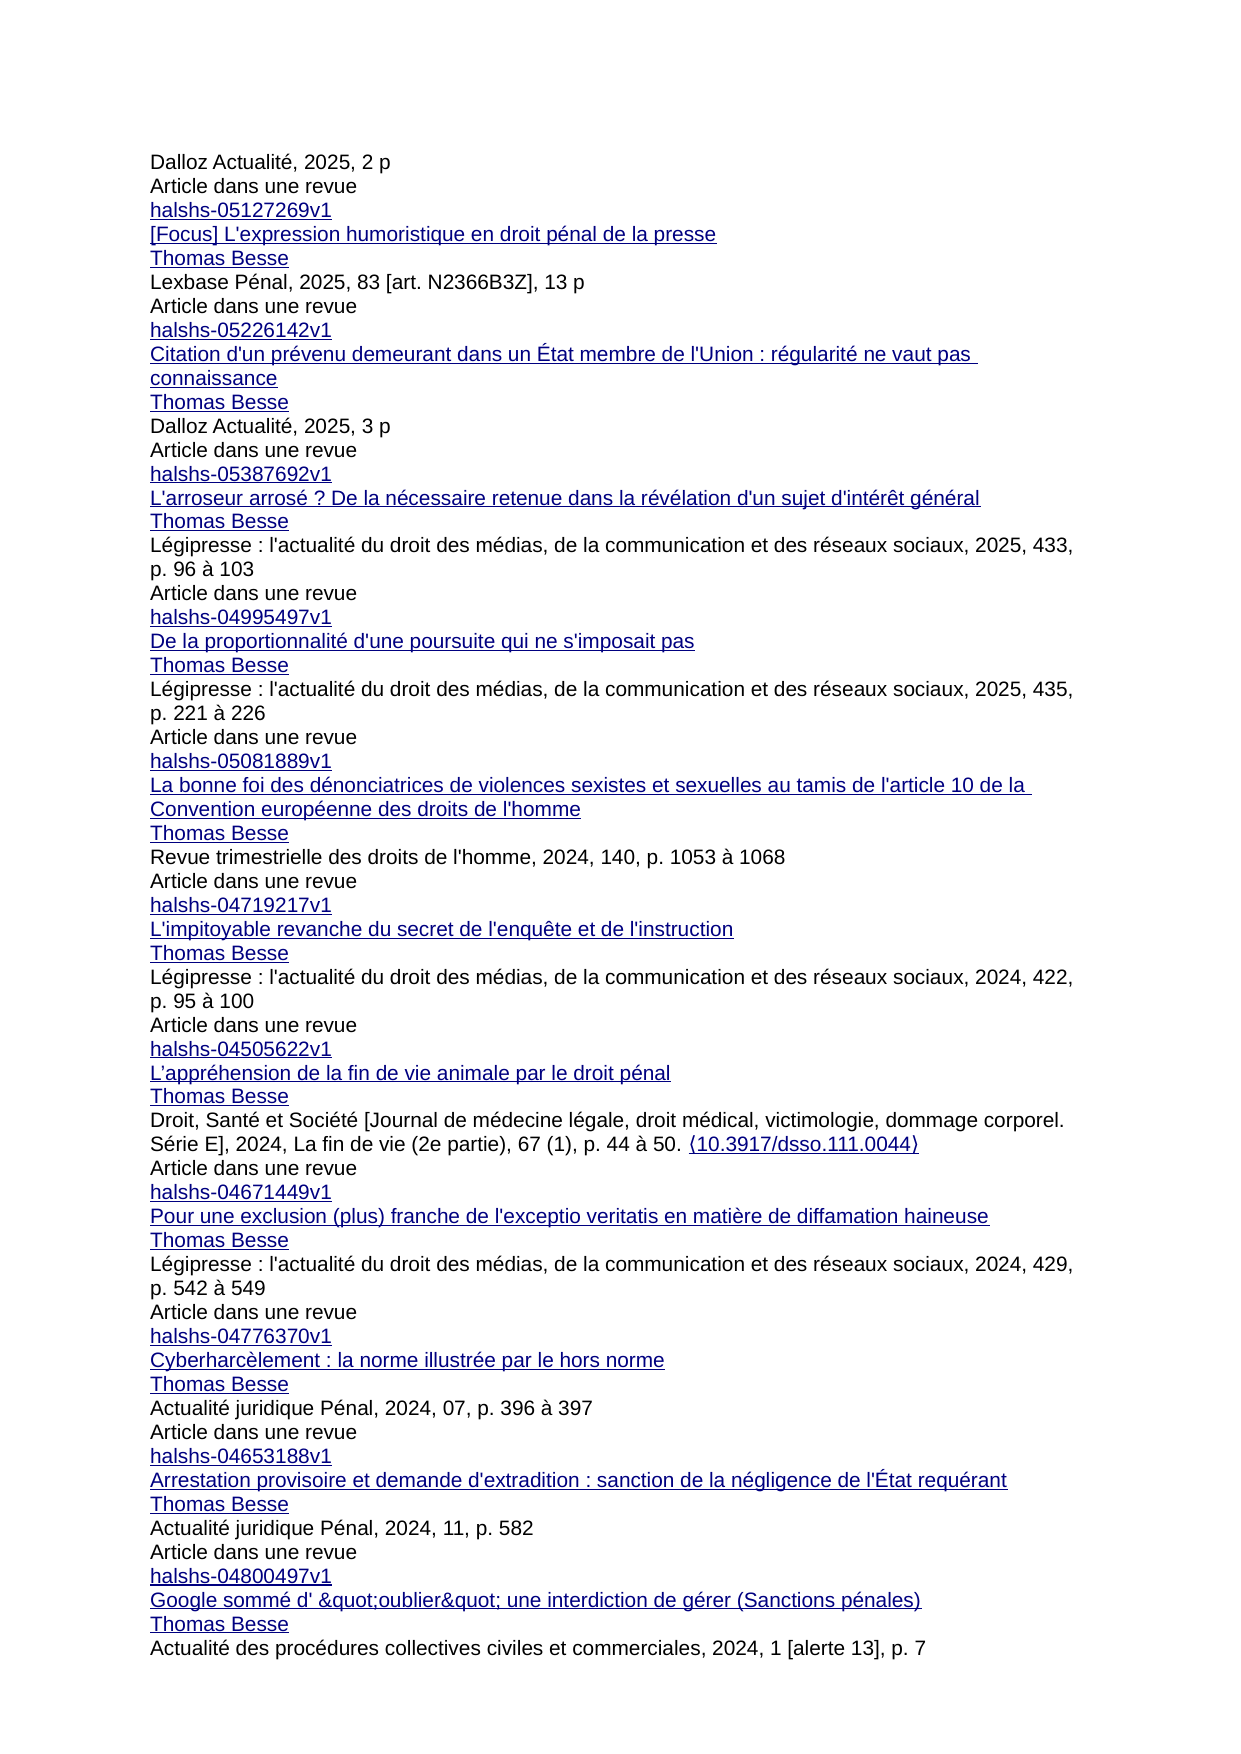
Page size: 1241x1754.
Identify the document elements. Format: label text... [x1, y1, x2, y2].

table_cell Google sommé d' &quot;oublier&quot; une interdiction de gérer (Sanctions pénales) Thomas Besse Actualité des procédures collectives civiles et commerciales, 2024, 1 [alerte 13], p. 7 [150, 1588, 1090, 1659]
table_cell La bonne foi des dénonciatrices de violences sexistes et sexuelles au tamis de l'article 10 de la Convention européenne des droits de l'homme Thomas Besse Revue trimestrielle des droits de l'homme, 2024, 140, p. 1053 à 1068 Article dans une revue halshs-04719217v1 [150, 773, 1090, 917]
table_cell Arrestation provisoire et demande d'extradition : sanction de la négligence de l'État requérant Thomas Besse Actualité juridique Pénal, 2024, 11, p. 582 Article dans une revue halshs-04800497v1 [150, 1468, 1090, 1587]
table_cell L’appréhension de la fin de vie animale par le droit pénal Thomas Besse Droit, Santé et Société [Journal de médecine légale, droit médical, victimologie, dommage corporel. Série E], 2024, La fin de vie (2e partie), 67 (1), p. 44 à 50. ⟨10.3917/dsso.111.0044⟩ Article dans une revue halshs-04671449v1 [150, 1060, 1090, 1204]
table_cell Cyberharcèlement : la norme illustrée par le hors norme Thomas Besse Actualité juridique Pénal, 2024, 07, p. 396 à 397 Article dans une revue halshs-04653188v1 [150, 1348, 1090, 1468]
table_cell Pour une exclusion (plus) franche de l'exceptio veritatis en matière de diffamation haineuse Thomas Besse Légipresse : l'actualité du droit des médias, de la communication et des réseaux sociaux, 2024, 429, p. 542 à 549 Article dans une revue halshs-04776370v1 [150, 1204, 1090, 1348]
table_cell Citation d'un prévenu demeurant dans un État membre de l'Union : régularité ne vaut pas connaissance Thomas Besse Dalloz Actualité, 2025, 3 p Article dans une revue halshs-05387692v1 [150, 342, 1090, 485]
table_cell L'arroseur arrosé ? De la nécessaire retenue dans la révélation d'un sujet d'intérêt général Thomas Besse Légipresse : l'actualité du droit des médias, de la communication et des réseaux sociaux, 2025, 433, p. 96 à 103 Article dans une revue halshs-04995497v1 [150, 485, 1090, 629]
table_cell De la proportionnalité d'une poursuite qui ne s'imposait pas Thomas Besse Légipresse : l'actualité du droit des médias, de la communication et des réseaux sociaux, 2025, 435, p. 221 à 226 Article dans une revue halshs-05081889v1 [150, 629, 1090, 773]
table_cell Dalloz Actualité, 2025, 2 p Article dans une revue halshs-05127269v1 [150, 150, 1090, 222]
table_cell L'impitoyable revanche du secret de l'enquête et de l'instruction Thomas Besse Légipresse : l'actualité du droit des médias, de la communication et des réseaux sociaux, 2024, 422, p. 95 à 100 Article dans une revue halshs-04505622v1 [150, 917, 1090, 1060]
table_cell [Focus] L'expression humoristique en droit pénal de la presse Thomas Besse Lexbase Pénal, 2025, 83 [art. N2366B3Z], 13 p Article dans une revue halshs-05226142v1 [150, 222, 1090, 342]
